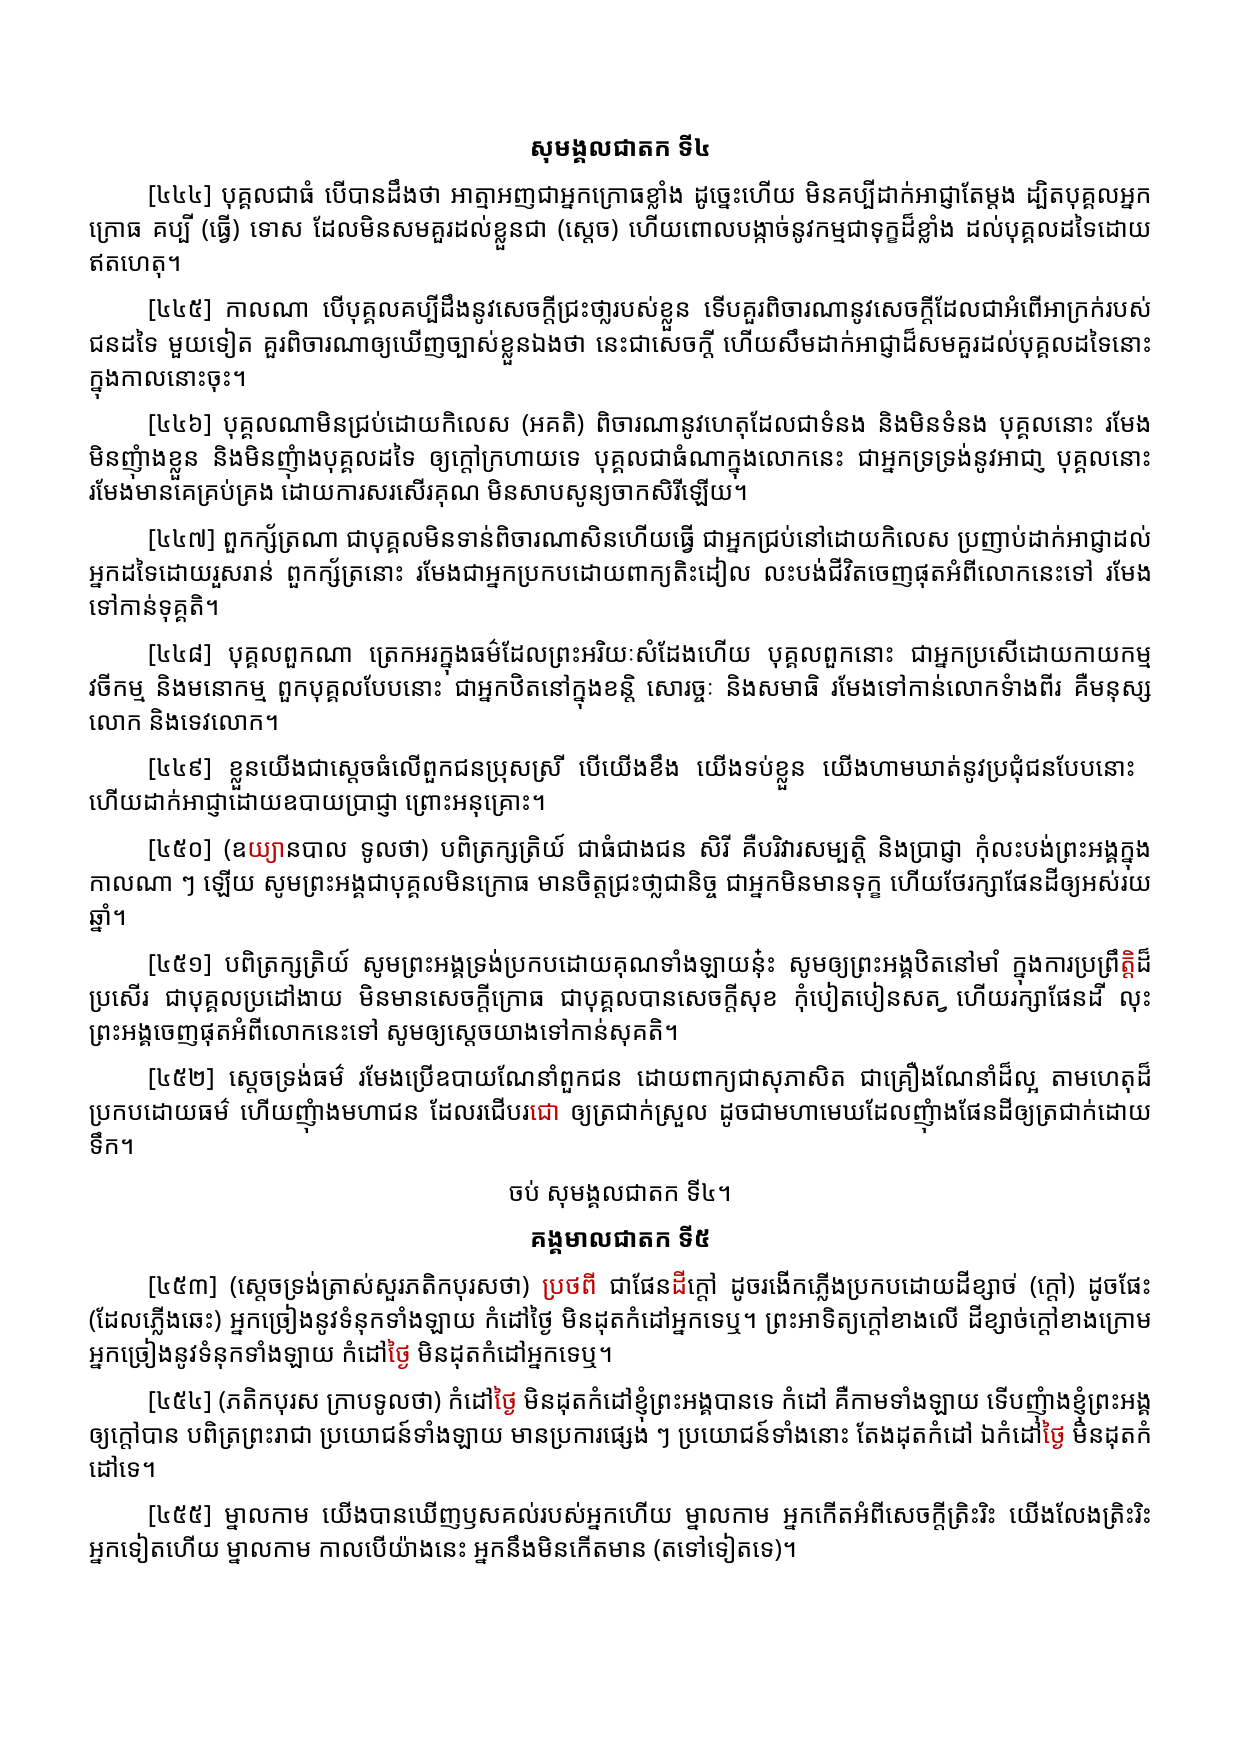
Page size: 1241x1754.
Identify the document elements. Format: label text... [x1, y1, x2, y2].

text ចប់ សុមង្គលជាតក ទី៤។ [88, 1174, 1152, 1209]
text [៤៤៤] បុគ្គលជាធំ បើបានដឹងថា អាត្មាអញ​ជាអ្នក​ក្រោធខ្លាំង ដូច្នេះ​ហើយ មិនគប្បី​ដាក់អាជ្ញា​តែម្តង ដ្បិត​បុគ្គល​អ្នកក្រោធ គប្បី (ធ្វើ) ទោស ដែលមិន​សមគួរ​ដល់ខ្លួនជា (ស្តេច) ​ហើយ​ពោលបង្កាច់​នូវកម្ម​ជាទុក្ខ​ដ៏ខ្លាំង ​ដល់បុគ្គល​ដទៃ​ដោយ​ឥតហេតុ។ [88, 176, 1152, 279]
text [៤៥៥] ម្នាលកាម យើងបានឃើញឫសគល់របស់អ្នក​ហើយ ម្នាលកាម អ្នកកើត​អំពី​សេចក្តី​ត្រិះរិះ យើងលែង​ត្រិះរិះ​អ្នកទៀត​ហើយ ម្នាលកាម កាលបើ​យ៉ាងនេះ អ្នក​នឹងមិន​កើតមាន (តទៅ​ទៀតទេ)។ [88, 1497, 1152, 1565]
text [៤៥៣] (សេ្តចទ្រង់ត្រាស់សួរភតិកបុរសថា) ប្រថពី ជាផែនដីក្តៅ ដូចរងើកភ្លើង​ប្រកប​ដោយ​ដីខ្សាច់ (ក្តៅ) ដូចផែះ (ដែល​ភ្លើងឆេះ) អ្នកច្រៀង​នូវទំនុក​ទាំងឡាយ កំដៅថ្ងៃ មិន​ដុតកំដៅ​អ្នកទេឬ។ ព្រះអាទិត្យ​ក្តៅខាង​លើ ដីខ្សាច់ក្តៅ​ខាង​ក្រោម អ្នក​ច្រៀងនូវ​ទំនុក​ទាំងឡាយ កំដៅថ្ងៃ មិនដុត​កំដៅ​អ្នកទេឬ។ [88, 1268, 1152, 1370]
text [៤៥១] បពិត្រក្សត្រិយ៍ សូមព្រះអង្គទ្រង់ប្រកបដោយគុណ​ទាំងឡាយ​នុ៎ះ សូមឲ្យ​ព្រះអង្គ​ឋិតនៅមាំ ក្នុងការ​ប្រព្រឹត្តិ​ដ៏ប្រសើរ ជាបុគ្គល​ប្រដៅងាយ មិនមាន​សេចក្តី​ក្រោធ ជាបុគ្គល​បាន​សេចក្តីសុខ កុំបៀត​បៀនសត្វ ​ហើយរក្សា​ផែនដី លុះព្រះអង្គ​​ចេញផុត​អំពី​លោក​នេះទៅ សូមឲ្យ​សេ្តចយាង​ទៅកាន់​សុគតិ។ [88, 945, 1152, 1047]
text [៤៤៦] បុគ្គលណាមិនជ្រប់ដោយកិលេស (អគតិ) ពិចារណា​នូវហេតុ​ដែល​ជាទំនង និងមិន​ទំនង បុគ្គលនោះ រមែង​មិនញុំាង​ខ្លួន និងមិន​ញុំាង​បុគ្គលដទៃ ឲ្យក្តៅ​ក្រហាយទេ បុគ្គល​ជាធំណា​ក្នុងលោកនេះ ជាអ្នក​ទ្រទ្រង់​នូវអាជា្ញ បុគ្គលនោះ រមែង​មានគេ​គ្រប់គ្រង ដោយ​ការសរសើរ​គុណ មិនសាប​សូន្យចាក​សិរីឡើយ។ [88, 406, 1152, 508]
text គង្គមាលជាតក ទី៥ [88, 1221, 1152, 1255]
text [៤៤៥] កាលណា បើបុគ្គលគប្បីដឹងនូវសេចក្តីជ្រះថា្ល​របស់ខ្លួន ទើបគួរ​ពិចារណា​នូវ​សេចក្តី​ដែលជា​អំពើអាក្រក់​របស់​ជនដទៃ មួយទៀត គួរ​ពិចារណា​ឲ្យឃើញច្បាស់​ខ្លួនឯង​ថា នេះជា​សេចក្តី ​ហើយសឹម​ដាក់អាជ្ញា​ដ៏សមគួរ​ដល់បុគ្គល​ដទៃនោះ​ ក្នុងកាល​នោះចុះ។ [88, 291, 1152, 393]
text [៤៥២] សេ្តចទ្រង់ធម៌ រមែងប្រើឧបាយណែនាំ​ពួកជន ដោយពាក្យ​ជាសុភាសិត ជាគ្រឿង​ណែនាំ​ដ៏ល្អ តាមហេតុ​ដ៏ប្រកប​ដោយធម៌ ​ហើយញុំាង​មហាជន ដែល​រជើបរជោ ឲ្យ​ត្រជាក់​ស្រួល ដូចជា​មហាមេឃ​ដែលញុំាង​ផែនដី​ឲ្យត្រជាក់​ដោយ​ទឹក។ [88, 1060, 1152, 1162]
text សុមង្គលជាតក ទី៤ [88, 130, 1152, 164]
text [៤៥៤] (ភតិកបុរស ក្រាបទូលថា) កំដៅថ្ងៃ មិនដុតកំដៅខ្ញុំព្រះអង្គ​បាន​ទេ កំដៅ គឺ​កាម​ទាំងឡាយ ទើបញុំាង​ខ្ញុំព្រះអង្គ​ឲ្យក្តៅបាន​ បពិត្រ​ព្រះរាជា ប្រយោជន៍​ទាំងឡាយ មាន​ប្រការ​ផ្សេង ៗ ប្រយោជន៍​ទាំងនោះ តែងដុតកំដៅ ឯកំដៅថ្ងៃ មិនដុត​កំដៅទេ។ [88, 1382, 1152, 1484]
text [៤៥០] (ឧយ្យានបាល ទូលថា) បពិត្រក្សត្រិយ៍ ជាធំជាងជន សិរី​ គឺបរិវារ​សម្បត្តិ និង​ប្រាជ្ញា កុំលះបង់​ព្រះអង្គ​ក្នុងកាលណា ៗ ឡើយ សូមព្រះអង្គ​ជាបុគ្គលមិន​ក្រោធ មានចិត្ត​ជ្រះថា្ល​ជានិច្ច ជាអ្នក​មិនមាន​ទុក្ខ ​ហើយថែ​រក្សា​ផែនដី​ឲ្យអស់រយឆ្នាំ។ [88, 831, 1152, 933]
text [៤៤៨] បុគ្គលពួកណា ត្រេកអរក្នុងធម៌​ដែលព្រះអរិយៈ​សំដែង​ហើយ បុគ្គលពួកនោះ ជាអ្នក​ប្រសើ​ដោយ​កាយកម្ម វចីកម្ម និងមនោកម្ម ពួកបុគ្គល​បែបនោះ ជាអ្នក​ឋិតនៅ​ក្នុងខន្តិ សោរច្ចៈ និង​សមាធិ រមែង​ទៅកាន់​លោក​ទំាងពីរ គឺមនុស្ស​លោក និងទេវលោក។ [88, 635, 1152, 737]
text [៤៤៩] ខ្លួនយើងជាស្តេចធំលើពួកជនប្រុសស្រី បើយើងខឹង យើងទប់ខ្លួន យើង​ហាម​ឃាត់នូវ​ប្រជុំជន​បែបនោះ ​ហើយដាក់​អាជ្ញា​ដោយ​ឧបាយប្រាជ្ញា ព្រោះអនុគ្រោះ។ [88, 750, 1152, 818]
text [៤៤៧] ពួកក្ស័ត្រណា ជាបុគ្គលមិនទាន់ពិចារណាសិន​ហើយធ្វើ ជាអ្នកជ្រប់​នៅដោយ​កិលេស ប្រញាប់​ដាក់អាជ្ញា​ដល់អ្នក​ដទៃ​ដោយរួសរាន់ ពួកក្ស័ត្រនោះ រមែង​ជាអ្នកប្រកប​ដោយ​ពាក្យ​តិះដៀល លះបង់​ជីវិត​ចេញផុត​អំពីលោក​នេះទៅ រមែង​ទៅកាន់ទុគ្គតិ។ [88, 521, 1152, 623]
